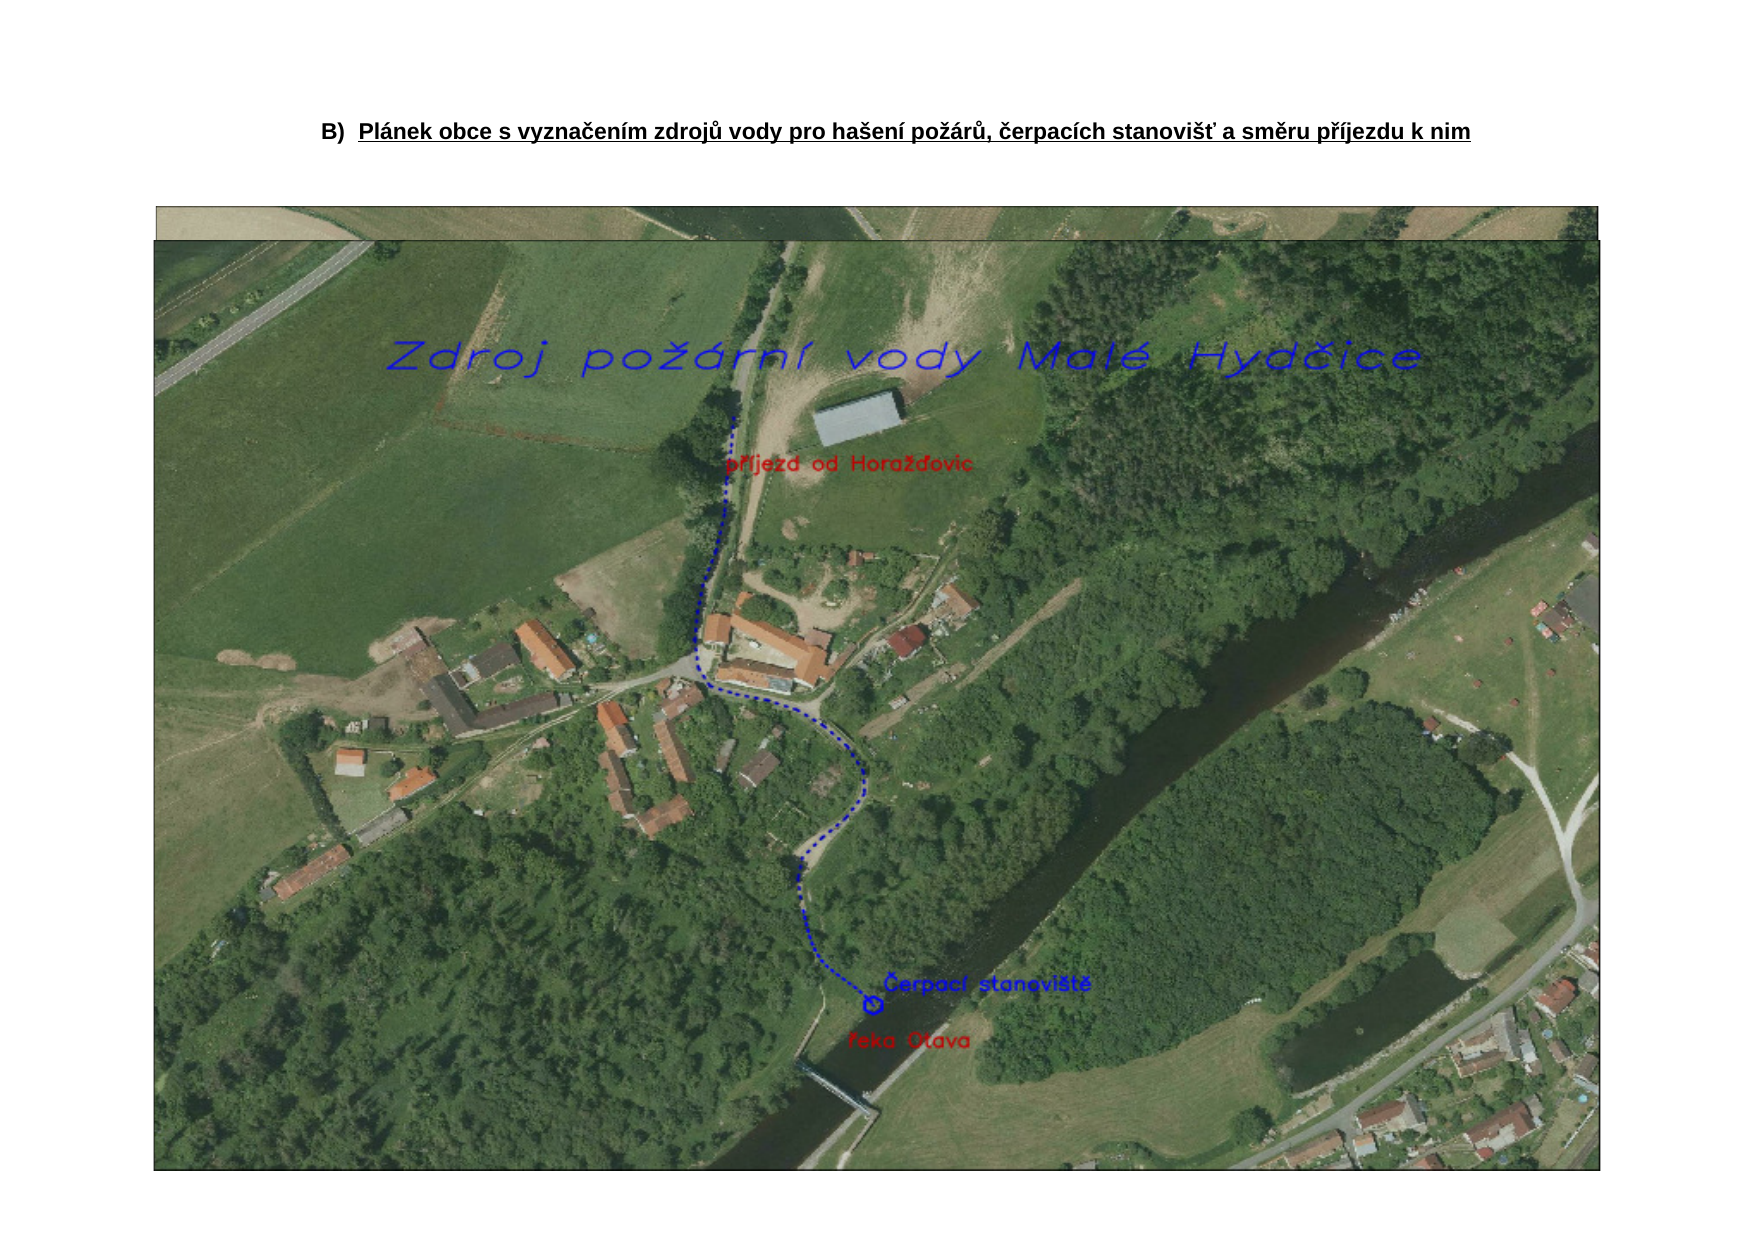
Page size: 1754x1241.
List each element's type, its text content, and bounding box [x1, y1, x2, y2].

list Plánek obce s vyznačením zdrojů vody pro hašení požárů, čerpacích stanovišť a směru příjezdu k nim [185, 118, 1606, 144]
